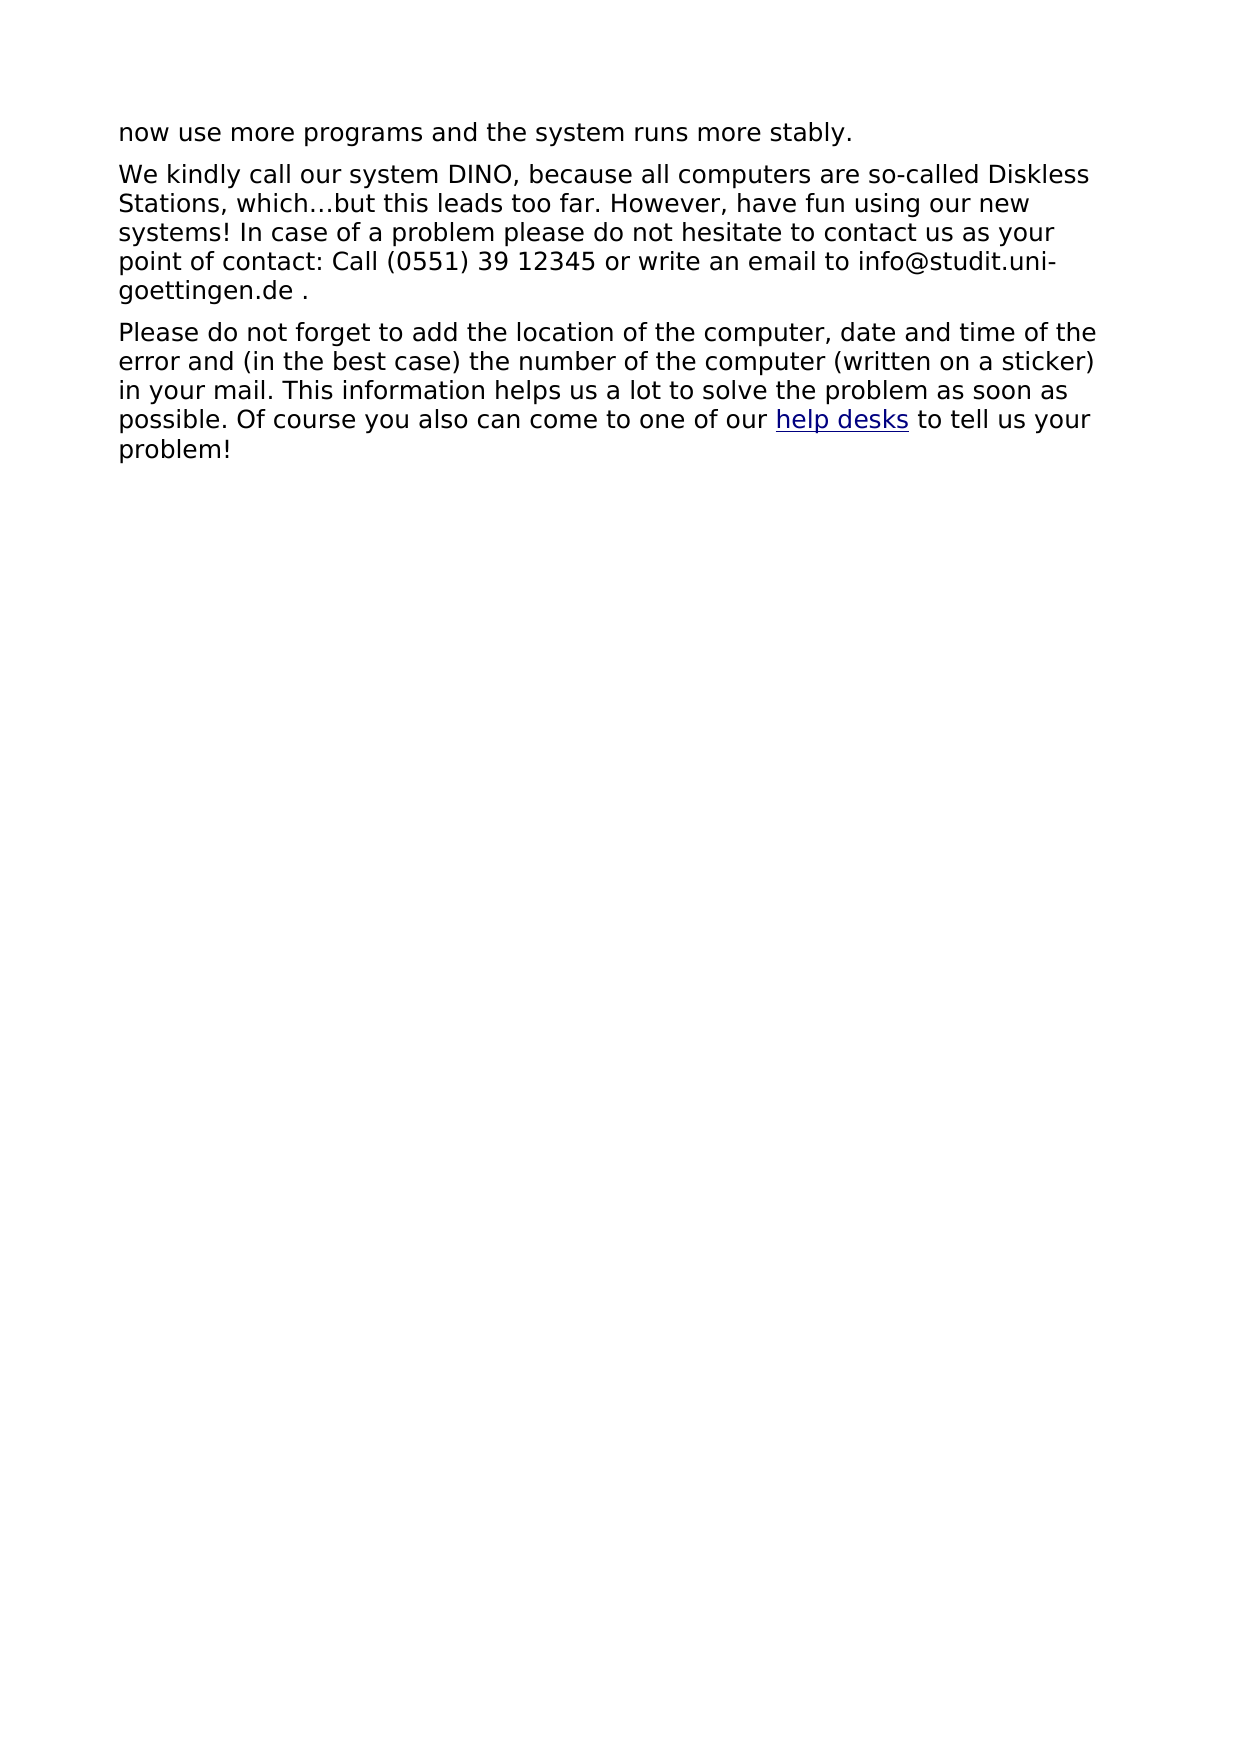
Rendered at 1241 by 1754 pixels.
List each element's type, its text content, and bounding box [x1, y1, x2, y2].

text now use more programs and the system runs more stably. [118, 118, 1122, 147]
text We kindly call our system DINO, because all computers are so-called Diskless Stations, which…but this leads too far. However, have fun using our new systems! In case of a problem please do not hesitate to contact us as your point of contact: Call (0551) 39 12345 or write an email to info@studit.uni-goettingen.de . [118, 160, 1122, 306]
text Please do not forget to add the location of the computer, date and time of the error and (in the best case) the number of the computer (written on a sticker) in your mail. This information helps us a lot to solve the problem as soon as possible. Of course you also can come to one of our help desks to tell us your problem! [118, 318, 1122, 464]
